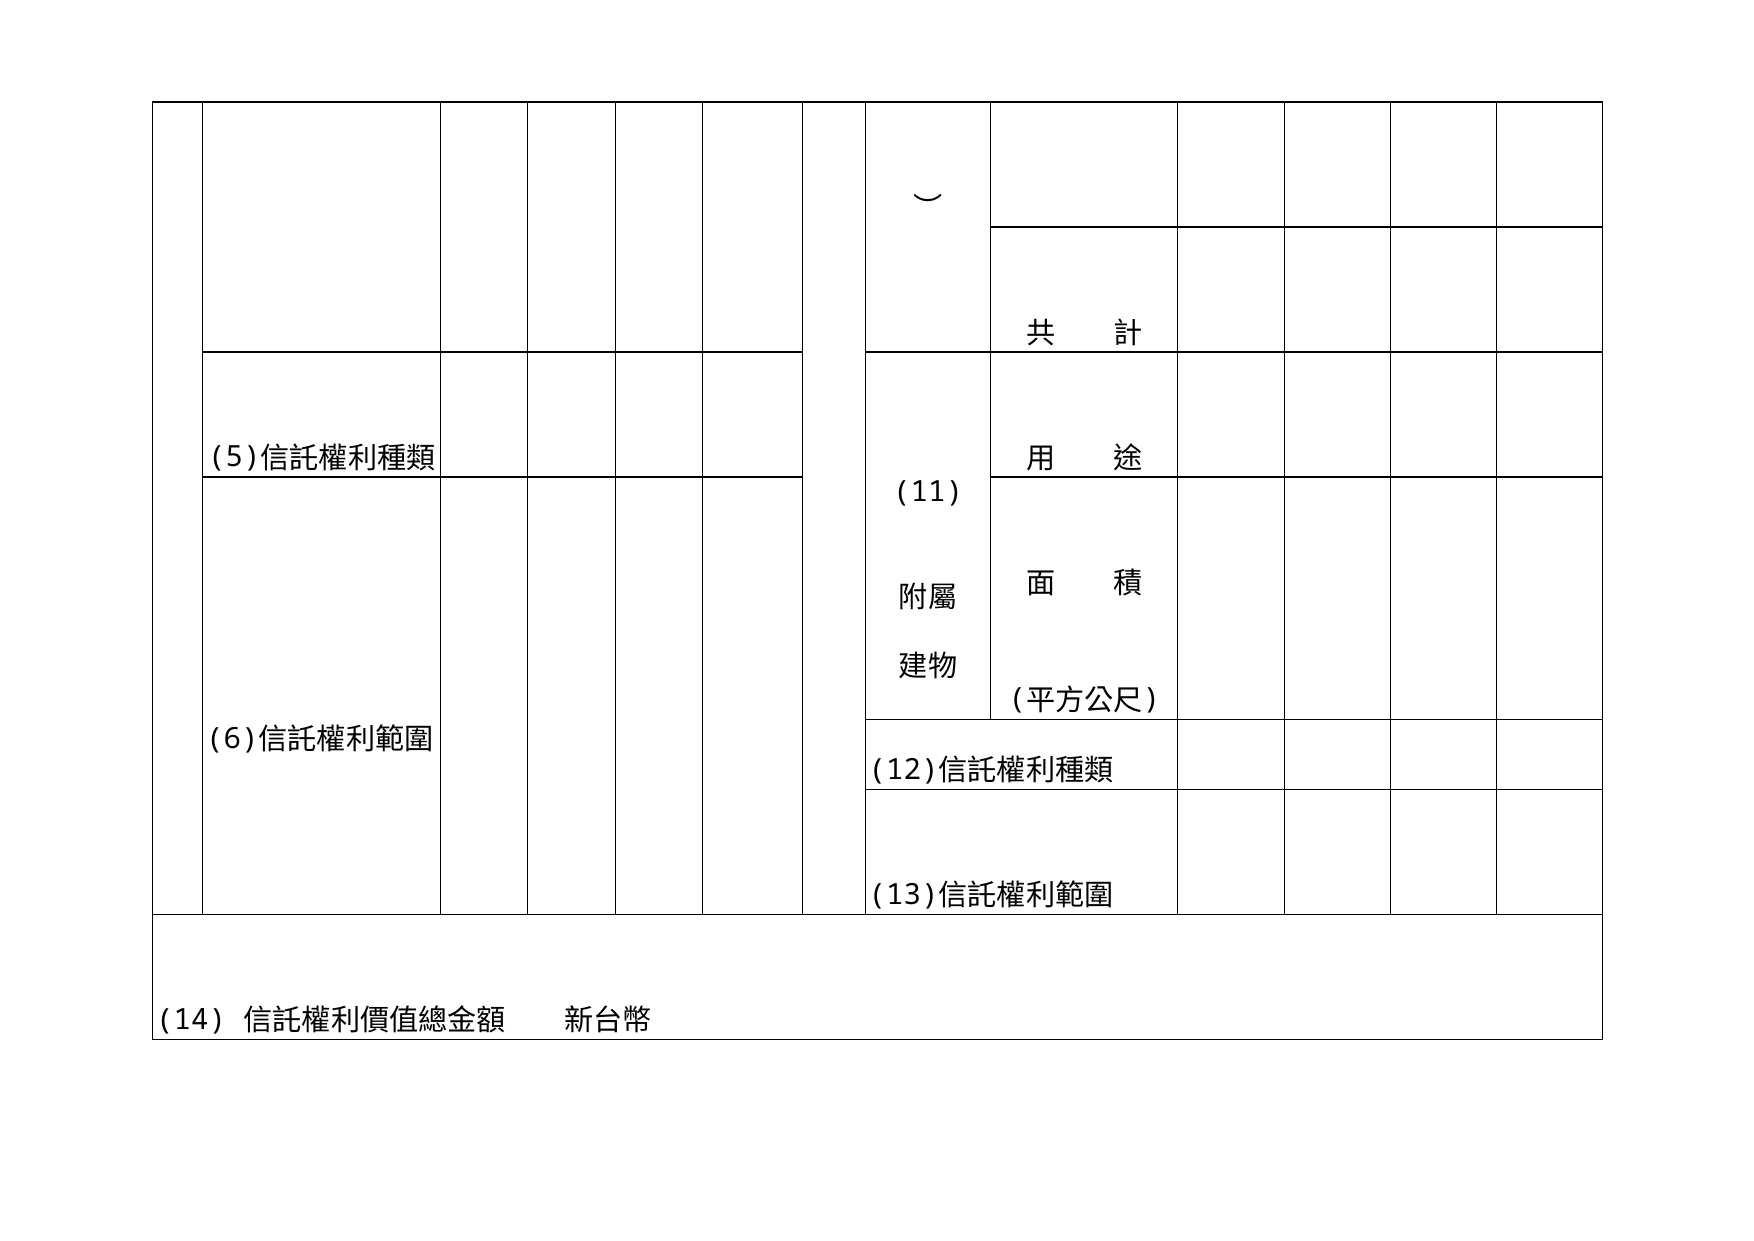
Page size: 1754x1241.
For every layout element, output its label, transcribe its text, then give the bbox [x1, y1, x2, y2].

table_cell [128, 351, 152, 476]
table_cell (14) 信託權利價值總金額 新台幣 [153, 915, 1602, 1039]
table_cell [616, 478, 702, 914]
table_cell [1178, 353, 1284, 476]
table_cell [1285, 478, 1390, 718]
table_cell [1178, 103, 1284, 226]
table_cell [441, 478, 527, 914]
table_cell [1391, 478, 1496, 718]
table_cell [803, 103, 865, 914]
table_cell [1285, 353, 1390, 476]
table_cell [1497, 720, 1602, 789]
table_cell [128, 476, 152, 718]
table_cell [1497, 103, 1602, 226]
table_cell [203, 103, 440, 351]
table_cell [528, 103, 615, 351]
table_cell [128, 719, 152, 789]
table_cell [441, 103, 527, 351]
table_cell [128, 914, 152, 1039]
table_cell (6)信託權利範圍 [203, 478, 440, 914]
table_cell [703, 353, 802, 476]
table_cell [153, 103, 202, 914]
table_cell [1178, 720, 1284, 789]
table_cell [703, 478, 802, 914]
table_cell [128, 101, 152, 226]
table_cell (11) 附屬 建物 [866, 353, 990, 718]
table_cell [1285, 790, 1390, 914]
table_cell 共 計 [991, 228, 1177, 351]
table_cell [1178, 478, 1284, 718]
table_cell (5)信託權利種類 [203, 353, 440, 476]
table_cell [441, 353, 527, 476]
table_cell [1497, 790, 1602, 914]
table_cell [991, 103, 1177, 226]
table_cell [1391, 228, 1496, 351]
table_cell [1178, 228, 1284, 351]
table_cell [528, 478, 615, 914]
table_cell [1497, 228, 1602, 351]
table_cell (12)信託權利種類 [866, 720, 1177, 789]
table_cell [703, 103, 802, 351]
table_cell [1285, 103, 1390, 226]
table_cell [1497, 353, 1602, 476]
table_cell [1391, 353, 1496, 476]
table_cell [1497, 478, 1602, 718]
table_cell 用 途 [991, 353, 1177, 476]
table_cell [128, 789, 152, 914]
table_cell [128, 226, 152, 351]
table_cell 面 積 (平方公尺) [991, 478, 1177, 718]
table_cell [616, 103, 702, 351]
table_cell [528, 353, 615, 476]
table_cell [1391, 720, 1496, 789]
table_cell [1285, 228, 1390, 351]
table_cell (13)信託權利範圍 [866, 790, 1177, 914]
table_cell ︶ [866, 103, 990, 351]
table_cell [1391, 103, 1496, 226]
table_cell [1285, 720, 1390, 789]
table_cell [1178, 790, 1284, 914]
table_cell [1391, 790, 1496, 914]
table_cell [616, 353, 702, 476]
